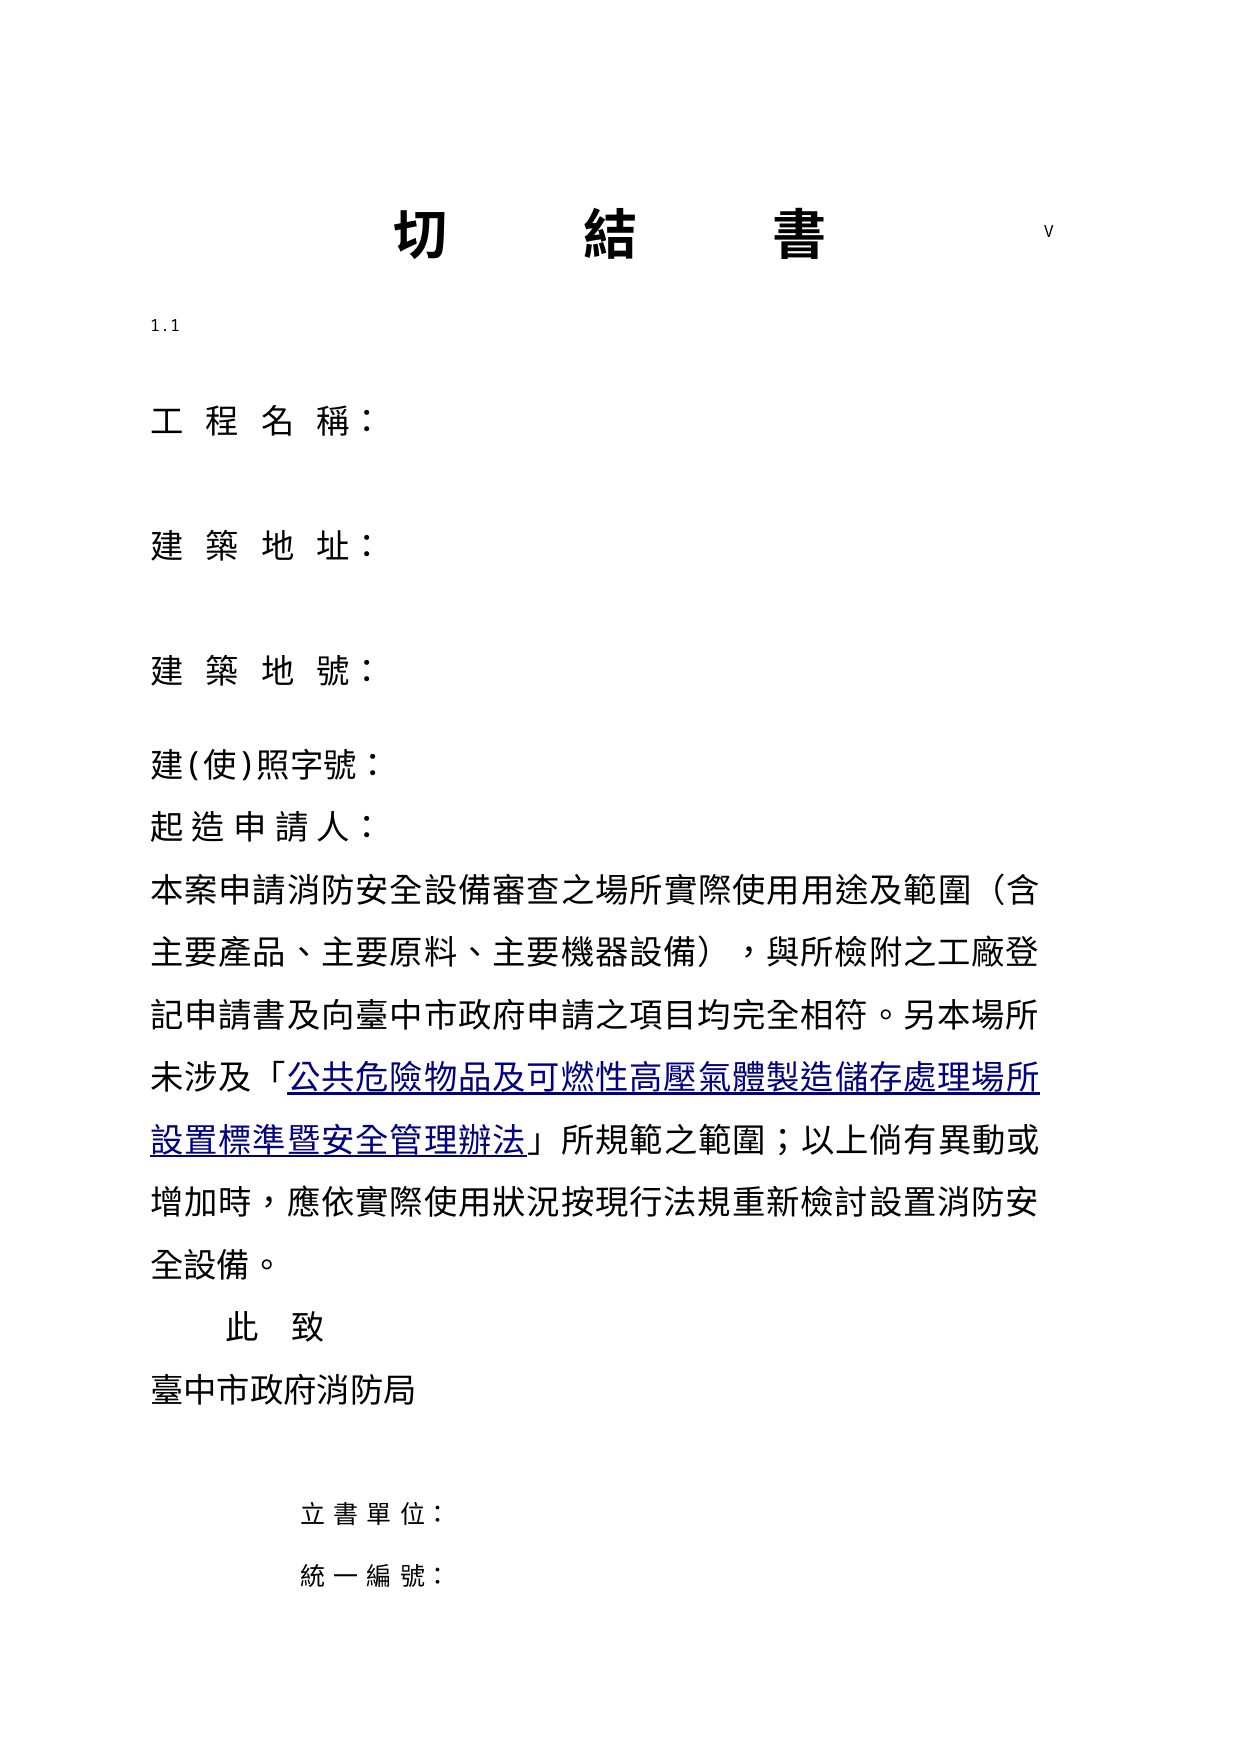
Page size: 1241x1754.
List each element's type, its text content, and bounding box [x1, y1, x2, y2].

text 切 結 書 V 1.1 [150, 158, 1090, 346]
text 建 築 地 址： [150, 471, 1040, 596]
text 工 程 名 稱： [150, 346, 1040, 471]
text 臺中市政府消防局 [150, 1346, 1040, 1408]
text 本案申請消防安全設備審查之場所實際使用用途及範圍（含主要產品、主要原料、主要機器設備），與所檢附之工廠登記申請書及向臺中市政府申請之項目均完全相符。另本場所未涉及「公共危險物品及可燃性高壓氣體製造儲存處理場所設置標準暨安全管理辦法」所規範之範圍；以上倘有異動或增加時，應依實際使用狀況按現行法規重新檢討設置消防安全設備。 [150, 846, 1040, 1283]
text 起 造 申 請 人： [150, 783, 1040, 846]
text 建 築 地 號： [150, 596, 1040, 721]
text 立 書 單 位： [150, 1471, 1040, 1533]
text 此 致 [150, 1283, 1040, 1346]
text 建(使)照字號： [150, 721, 1040, 783]
text 統 一 編 號： [150, 1533, 1040, 1596]
